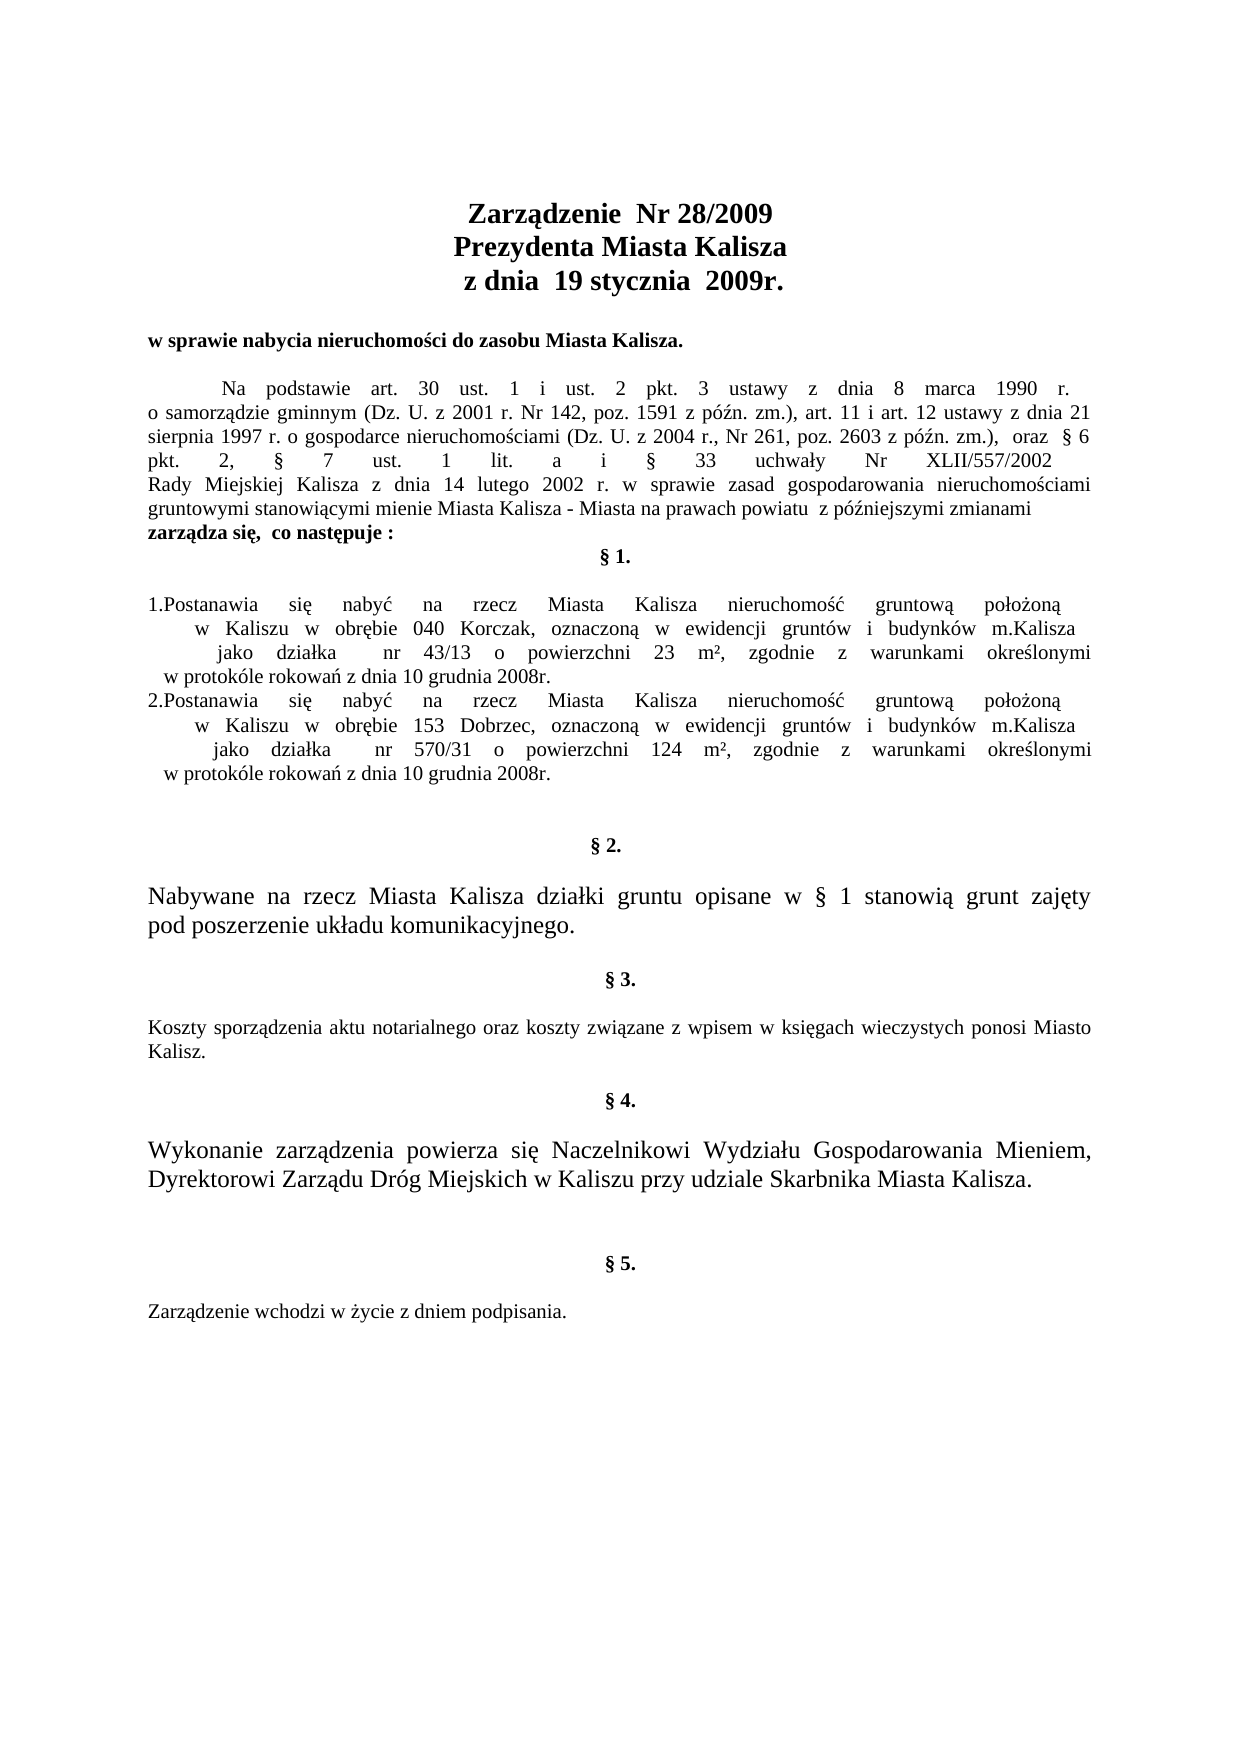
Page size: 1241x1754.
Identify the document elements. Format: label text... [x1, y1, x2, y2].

text z dnia 19 stycznia 2009r. [148, 263, 1092, 296]
text Zarządzenie wchodzi w życie z dniem podpisania. [148, 1299, 1092, 1323]
text § 1. [148, 544, 1092, 568]
text § 3. [148, 967, 1092, 991]
text Zarządzenie Nr 28/2009 [148, 196, 1092, 229]
text § 4. [148, 1087, 1092, 1112]
text 2.Postanawia się nabyć na rzecz Miasta Kalisza nieruchomość gruntową położoną w Kaliszu w obrębie 153 Dobrzec, oznaczoną w ewidencji gruntów i budynków m.Kalisza jako działka nr 570/31 o powierzchni 124 m², zgodnie z warunkami określonymi w protokóle rokowań z dnia 10 grudnia 2008r. [148, 688, 1092, 785]
text 1.Postanawia się nabyć na rzecz Miasta Kalisza nieruchomość gruntową położoną w Kaliszu w obrębie 040 Korczak, oznaczoną w ewidencji gruntów i budynków m.Kalisza jako działka nr 43/13 o powierzchni 23 m², zgodnie z warunkami określonymi w protokóle rokowań z dnia 10 grudnia 2008r. [148, 592, 1092, 688]
text § 2. [516, 833, 1092, 857]
text Wykonanie zarządzenia powierza się Naczelnikowi Wydziału Gospodarowania Mieniem, Dyrektorowi Zarządu Dróg Miejskich w Kaliszu przy udziale Skarbnika Miasta Kalisza. [148, 1136, 1092, 1193]
text w sprawie nabycia nieruchomości do zasobu Miasta Kalisza. [148, 327, 1092, 352]
text § 5. [148, 1251, 1092, 1275]
text Nabywane na rzecz Miasta Kalisza działki gruntu opisane w § 1 stanowią grunt zajęty pod poszerzenie układu komunikacyjnego. [148, 881, 1092, 938]
text Na podstawie art. 30 ust. 1 i ust. 2 pkt. 3 ustawy z dnia 8 marca 1990 r. o samorządzie gminnym (Dz. U. z 2001 r. Nr 142, poz. 1591 z późn. zm.), art. 11 i art. 12 ustawy z dnia 21 sierpnia 1997 r. o gospodarce nieruchomościami (Dz. U. z 2004 r., Nr 261, poz. 2603 z późn. zm.), oraz § 6 pkt. 2, § 7 ust. 1 lit. a i § 33 uchwały Nr XLII/557/2002 Rady Miejskiej Kalisza z dnia 14 lutego 2002 r. w sprawie zasad gospodarowania nieruchomościami gruntowymi stanowiącymi mienie Miasta Kalisza - Miasta na prawach powiatu z późniejszymi zmianami [148, 376, 1092, 520]
text Koszty sporządzenia aktu notarialnego oraz koszty związane z wpisem w księgach wieczystych ponosi Miasto Kalisz. [148, 1015, 1092, 1063]
text Prezydenta Miasta Kalisza [148, 229, 1092, 263]
text zarządza się, co następuje : [148, 520, 1092, 544]
